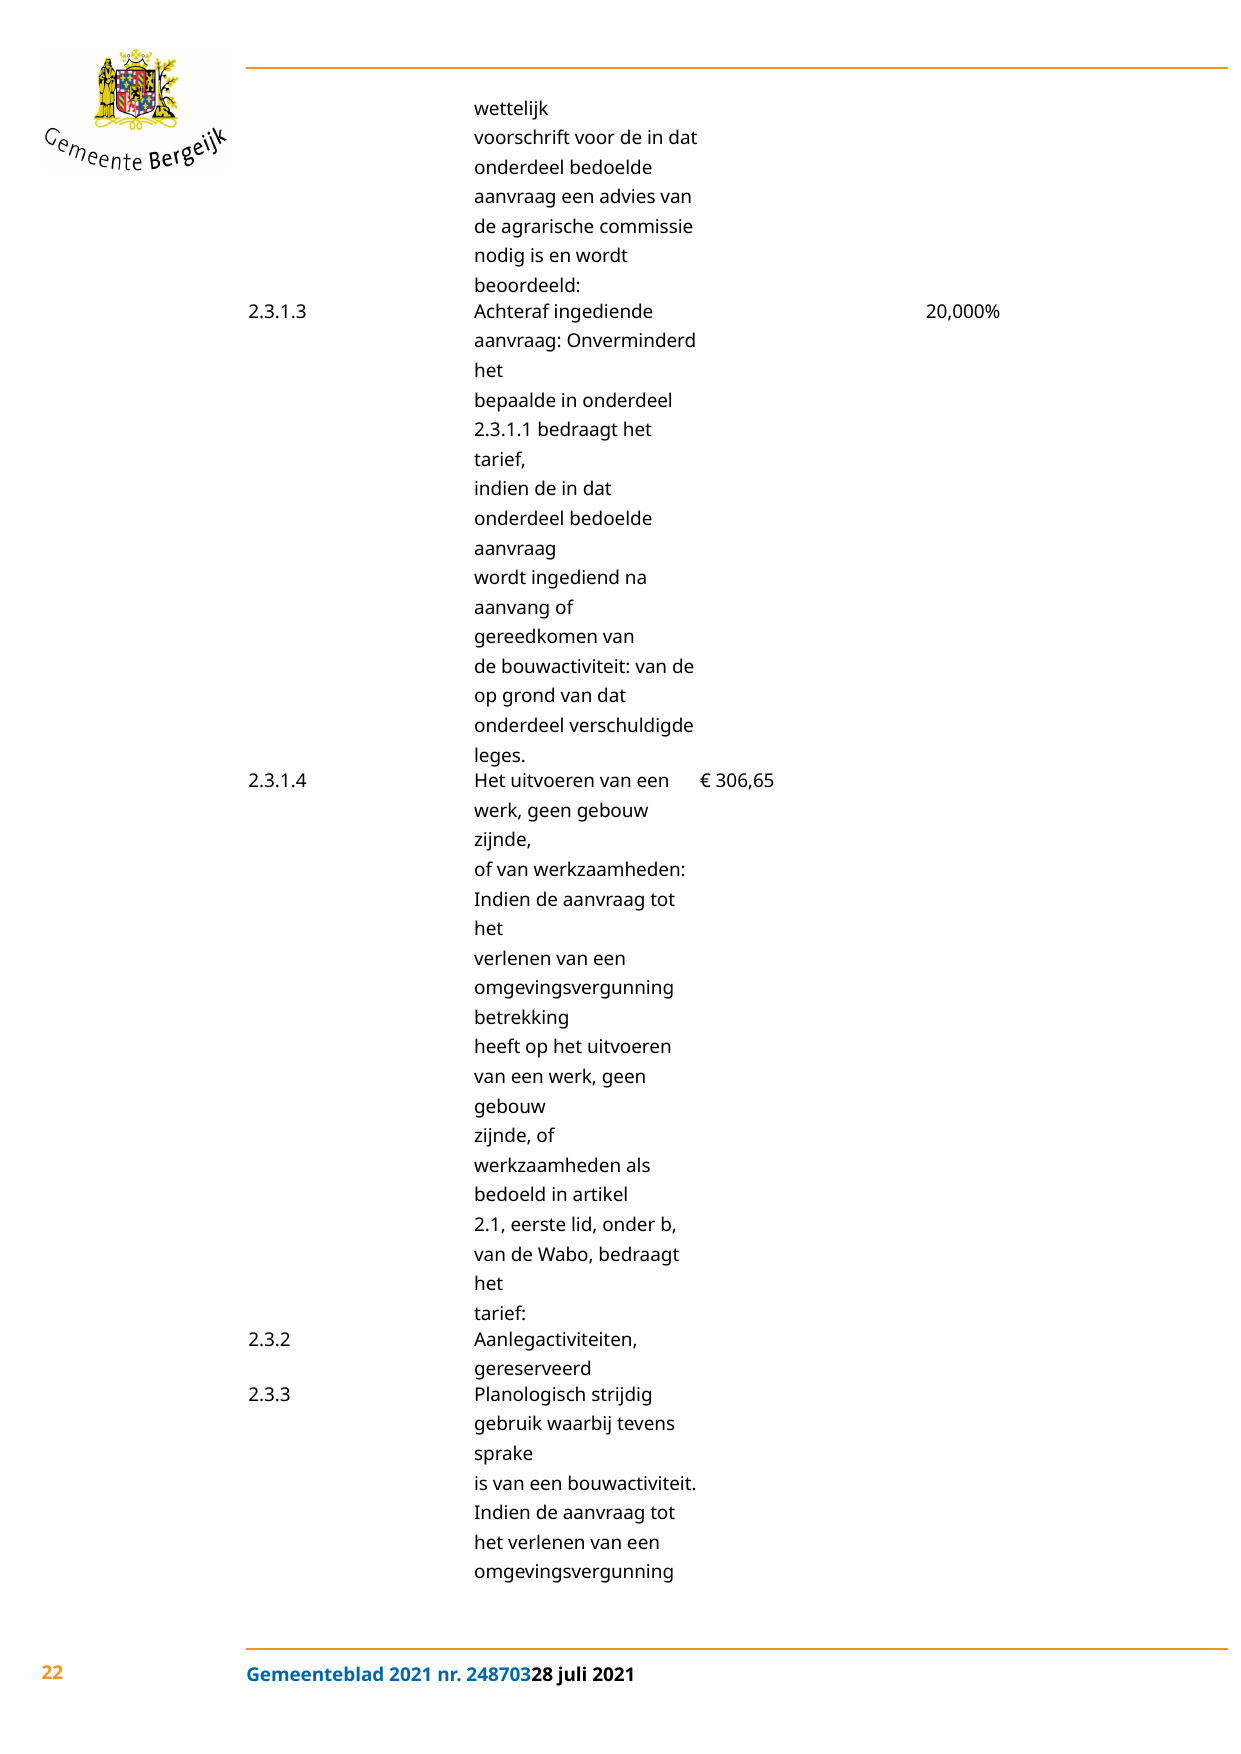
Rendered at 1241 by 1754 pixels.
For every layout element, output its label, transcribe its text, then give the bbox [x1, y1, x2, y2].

table_cell 20,000% [926, 298, 1152, 767]
table_cell [700, 1326, 926, 1381]
table_cell 2.3.1.3 [248, 298, 474, 767]
table_cell Aanlegactiviteiten, gereserveerd [474, 1326, 700, 1381]
table_cell [926, 1326, 1152, 1381]
table_cell [700, 1381, 926, 1584]
table_cell € 306,65 [700, 768, 926, 1326]
table_cell Achteraf ingediende aanvraag: Onverminderd het bepaalde in onderdeel 2.3.1.1 bedraagt het tarief, indien de in dat onderdeel bedoelde aanvraag wordt ingediend na aanvang of gereedkomen van de bouwactiviteit: van de op grond van dat onderdeel verschuldigde leges. [474, 298, 700, 767]
table_cell wettelijk voorschrift voor de in dat onderdeel bedoelde aanvraag een advies van de agrarische commissie nodig is en wordt beoordeeld: [474, 95, 700, 298]
table_cell Het uitvoeren van een werk, geen gebouw zijnde, of van werkzaamheden: Indien de aanvraag tot het verlenen van een omgevingsvergunning betrekking heeft op het uitvoeren van een werk, geen gebouw zijnde, of werkzaamheden als bedoeld in artikel 2.1, eerste lid, onder b, van de Wabo, bedraagt het tarief: [474, 768, 700, 1326]
table_cell [700, 95, 926, 298]
table_cell 2.3.2 [248, 1326, 474, 1381]
table_cell [926, 95, 1152, 298]
table_cell [926, 1381, 1152, 1584]
picture [41, 47, 231, 172]
table_cell [926, 768, 1152, 1326]
table_cell Planologisch strijdig gebruik waarbij tevens sprake is van een bouwactiviteit. Indien de aanvraag tot het verlenen van een omgevingsvergunning [474, 1381, 700, 1584]
table_cell [248, 95, 474, 298]
table_cell [700, 298, 926, 767]
table_cell 2.3.3 [248, 1381, 474, 1584]
table_cell 2.3.1.4 [248, 768, 474, 1326]
